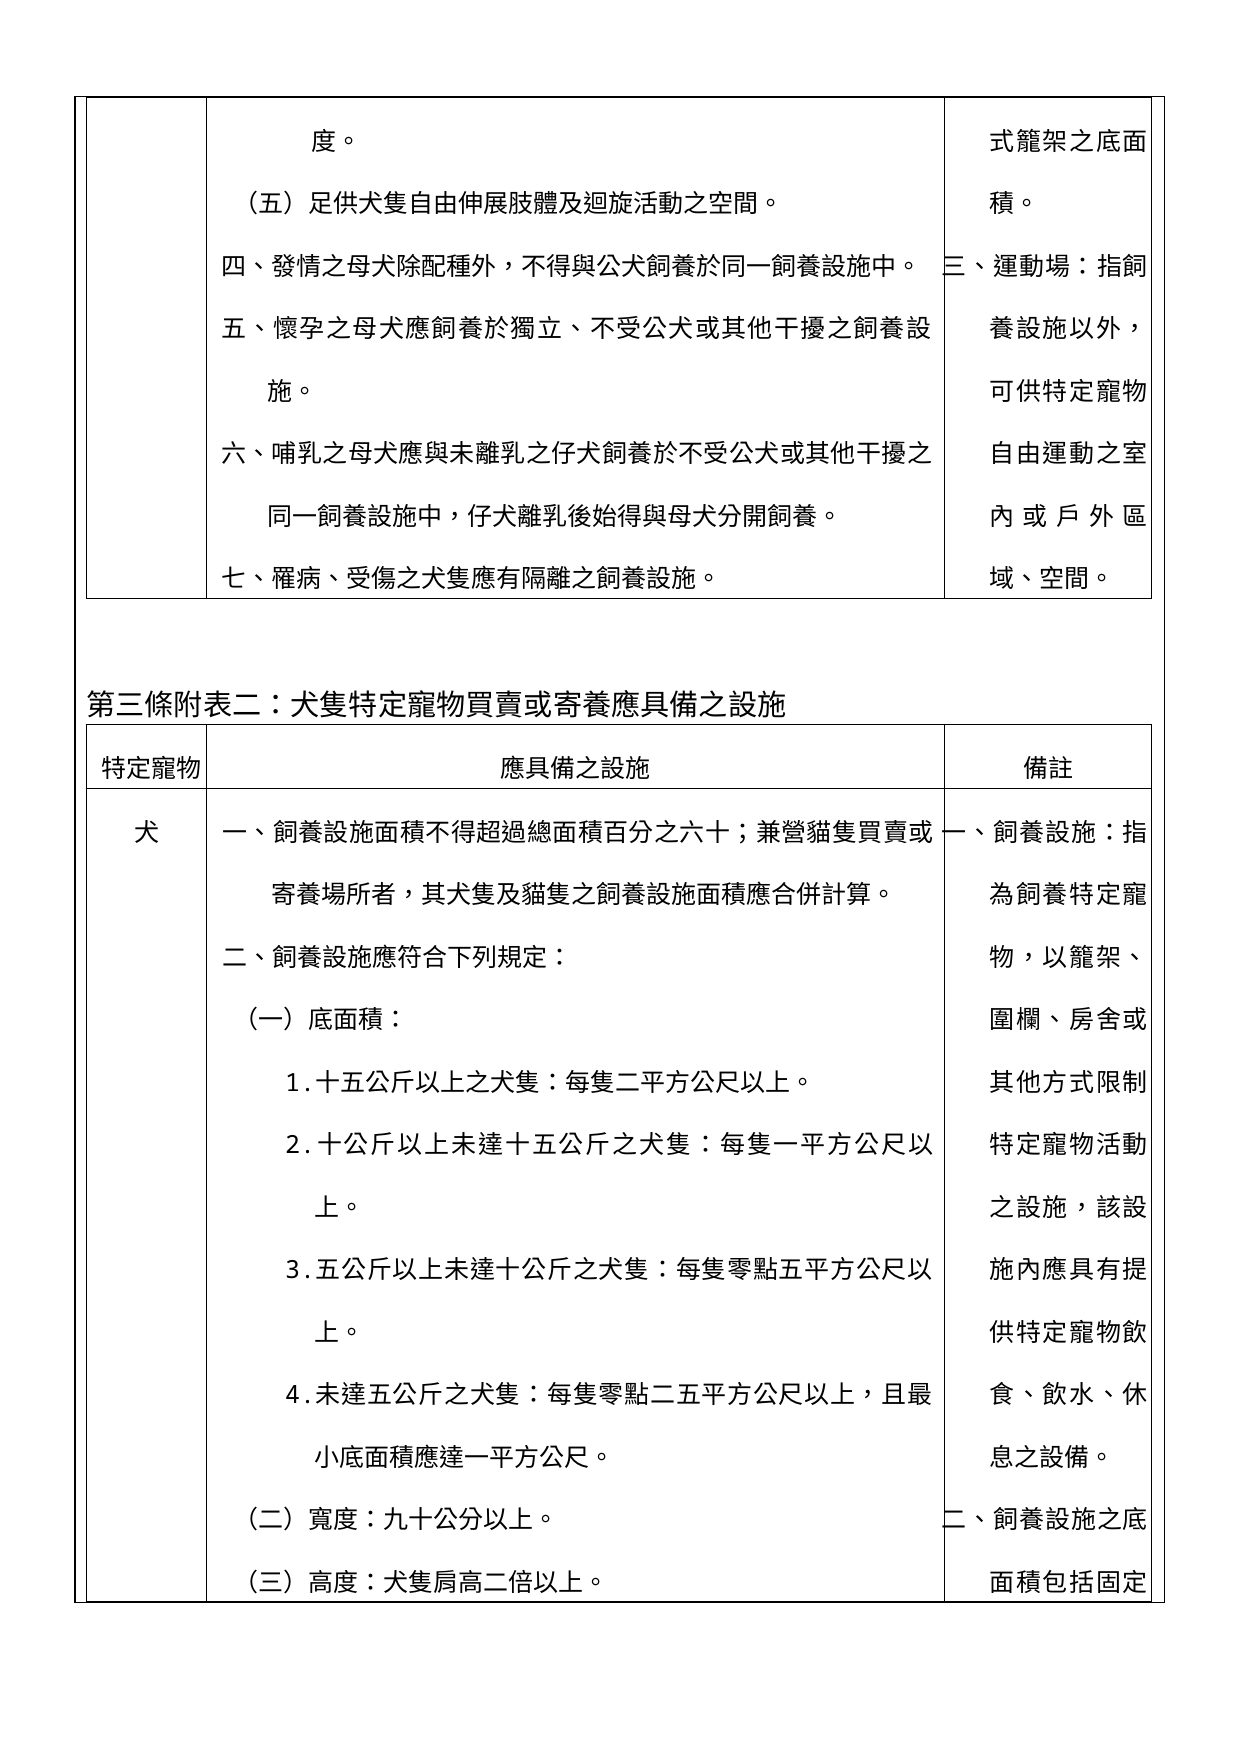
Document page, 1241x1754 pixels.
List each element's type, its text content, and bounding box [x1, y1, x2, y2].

table_cell [87, 98, 206, 598]
table_cell 一、飼養設施面積不得超過總面積百分之六十；兼營貓隻買賣或寄養場所者，其犬隻及貓隻之飼養設施面積應合併計算。 二、飼養設施應符合下列規定： （一）底面積： 1.十五公斤以上之犬隻：每隻二平方公尺以上。 2.十公斤以上未達十五公斤之犬隻：每隻一平方公尺以上。 3.五公斤以上未達十公斤之犬隻：每隻零點五平方公尺以上。 4.未達五公斤之犬隻：每隻零點二五平方公尺以上，且最小底面積應達一平方公尺。 （二）寬度：九十公分以上。 （三）高度：犬隻肩高二倍以上。 [207, 789, 944, 1601]
table_cell 犬 [87, 789, 206, 1601]
table_header 第三條附表二：犬隻特定寵物買賣或寄養應具備之設施 [76, 97, 1164, 1602]
table_header 特定寵物 [87, 725, 206, 787]
table_cell 一、飼養設施：指為飼養特定寵物，以籠架、圍欄、房舍或其他方式限制特定寵物活動之設施，該設施內應具有提供特定寵物飲食、飲水、休息之設備。 二、飼養設施之底面積包括固定式籠架之底面積。 三、運動場：指飼養設施以外，可供特定寵物自由運動之室內或戶外區域、空間。 [945, 98, 1151, 598]
table_cell 一、飼養設施：指為飼養特定寵物，以籠架、圍欄、房舍或其他方式限制特定寵物活動之設施，該設施內應具有提供特定寵物飲食、飲水、休息之設備。 二、飼養設施之底面積包括固定式籠架之面積。 [945, 789, 1151, 1601]
table_header 備註 [945, 725, 1151, 787]
table_header 應具備之設施 [207, 725, 944, 787]
table_cell 度。 （五）足供犬隻自由伸展肢體及迴旋活動之空間。 四、發情之母犬除配種外，不得與公犬飼養於同一飼養設施中。 五、懷孕之母犬應飼養於獨立、不受公犬或其他干擾之飼養設施。 六、哺乳之母犬應與未離乳之仔犬飼養於不受公犬或其他干擾之同一飼養設施中，仔犬離乳後始得與母犬分開飼養。 七、罹病、受傷之犬隻應有隔離之飼養設施。 [207, 98, 944, 598]
